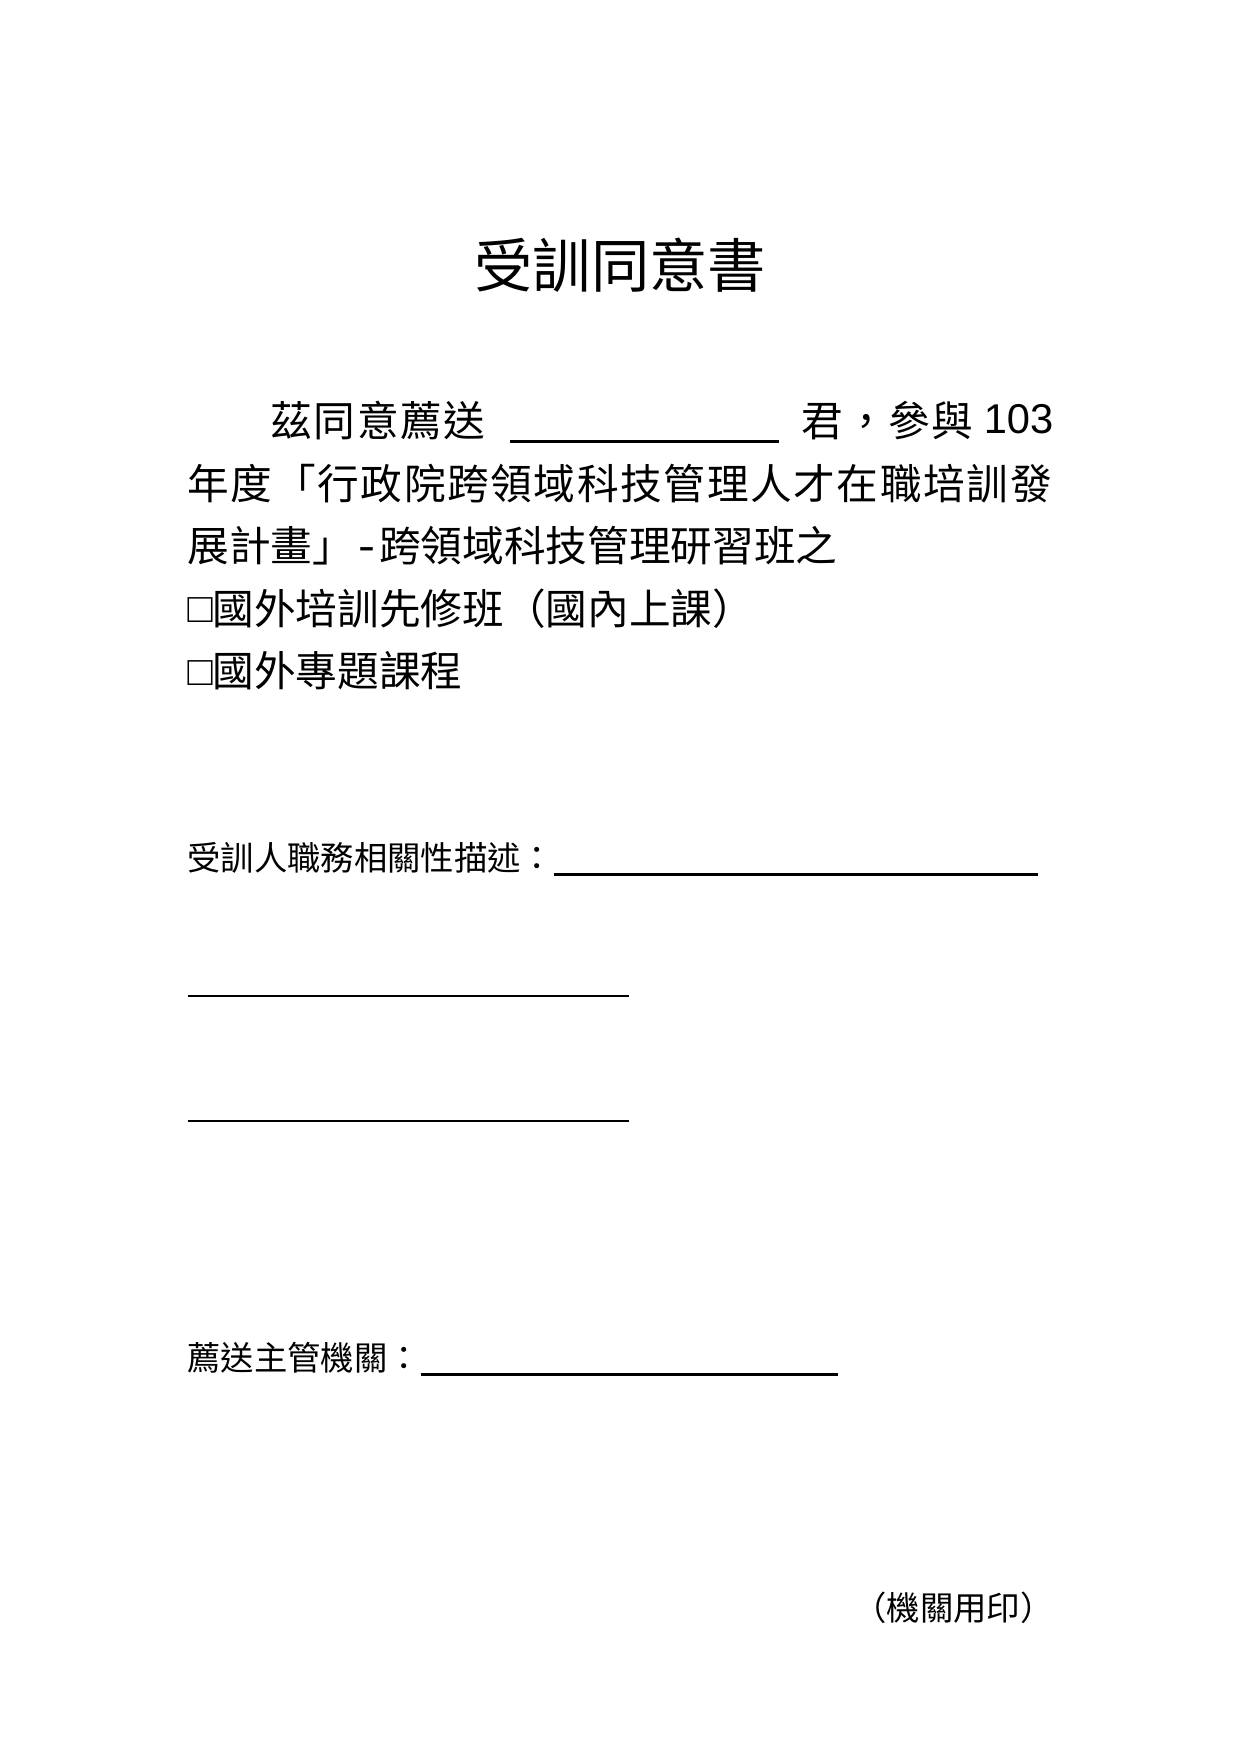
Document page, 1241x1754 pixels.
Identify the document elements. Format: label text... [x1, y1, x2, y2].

text □國外培訓先修班（國內上課） [187, 564, 1053, 627]
text （機關用印） [187, 1564, 1053, 1627]
text 薦送主管機關： [187, 1314, 1053, 1377]
text 茲同意薦送 君，參與103年度「行政院跨領域科技管理人才在職培訓發展計畫」-跨領域科技管理研習班之 [187, 377, 1053, 564]
text □國外專題課程 [187, 627, 1053, 689]
text 受訓同意書 [187, 189, 1053, 314]
text 受訓人職務相關性描述： [187, 814, 1053, 877]
